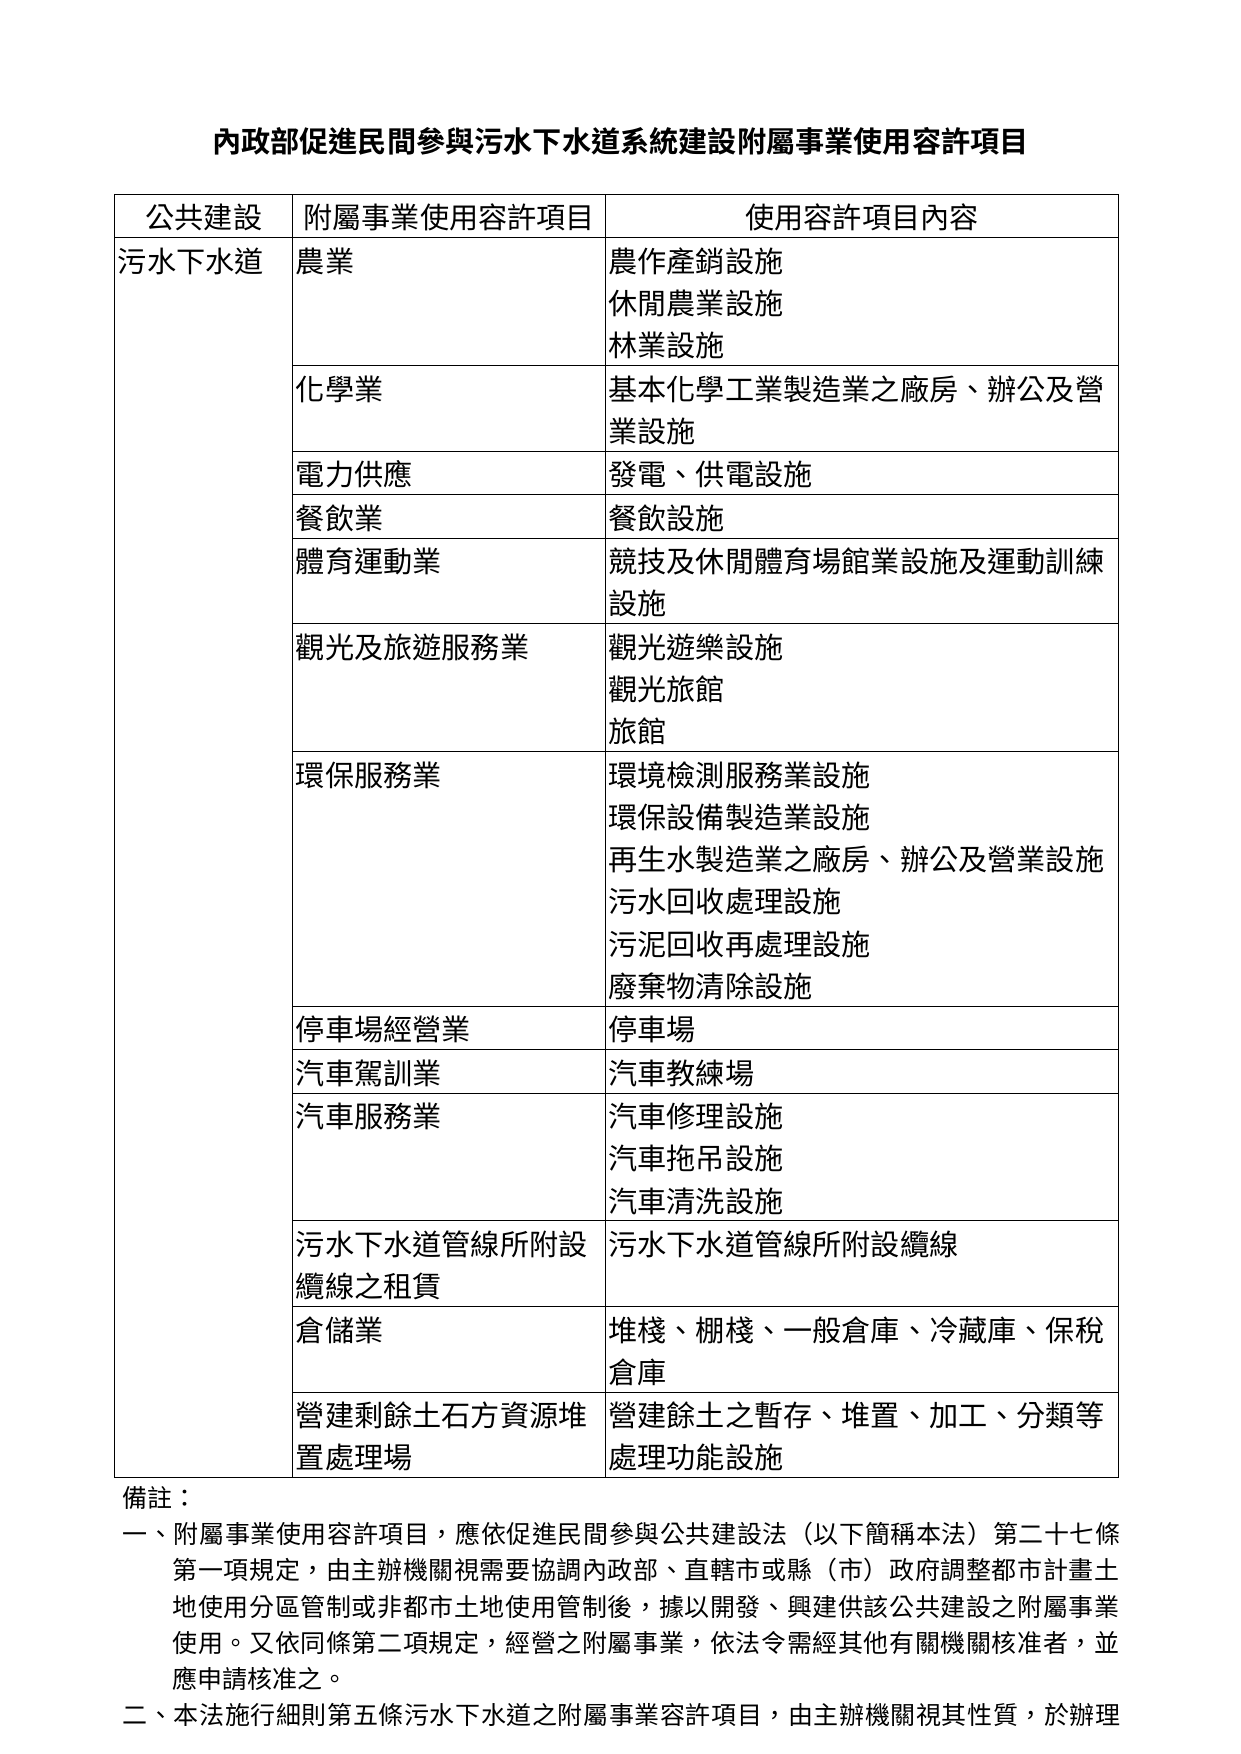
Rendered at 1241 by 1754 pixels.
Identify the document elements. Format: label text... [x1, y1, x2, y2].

table_cell 環境檢測服務業設施 環保設備製造業設施 再生水製造業之廠房、辦公及營業設施 污水回收處理設施 污泥回收再處理設施 廢棄物清除設施 [606, 752, 1118, 1006]
table_cell 化學業 [293, 366, 605, 451]
table_cell 觀光及旅遊服務業 [293, 624, 605, 751]
table_cell 汽車駕訓業 [293, 1050, 605, 1092]
table_cell 餐飲業 [293, 495, 605, 537]
table_cell [115, 494, 292, 537]
table_cell 營建剩餘土石方資源堆置處理場 [293, 1393, 605, 1477]
table_cell [115, 1306, 292, 1392]
table_cell 汽車服務業 [293, 1094, 605, 1220]
table_cell 體育運動業 [293, 539, 605, 623]
table_cell 汽車修理設施 汽車拖吊設施 汽車清洗設施 [606, 1094, 1118, 1220]
table_cell [115, 1006, 292, 1049]
table_cell 停車場經營業 [293, 1007, 605, 1049]
table_cell 發電、供電設施 [606, 452, 1118, 494]
table_cell [115, 365, 292, 451]
table_cell [115, 623, 292, 751]
table_cell [115, 751, 292, 1006]
table_cell 觀光遊樂設施 觀光旅館 旅館 [606, 624, 1118, 751]
text 內政部促進民間參與污水下水道系統建設附屬事業使用容許項目 [118, 118, 1122, 160]
table_cell 競技及休閒體育場館業設施及運動訓練設施 [606, 539, 1118, 623]
table_cell [115, 538, 292, 623]
table_cell [115, 1220, 292, 1306]
table_cell 倉儲業 [293, 1307, 605, 1392]
table_cell 基本化學工業製造業之廠房、辦公及營業設施 [606, 366, 1118, 451]
table_cell 污水下水道管線所附設纜線之租賃 [293, 1221, 605, 1306]
table_header 使用容許項目內容 [606, 195, 1118, 237]
table_header 附屬事業使用容許項目 [293, 195, 605, 237]
table_header 公共建設 [115, 195, 292, 237]
text 一、附屬事業使用容許項目，應依促進民間參與公共建設法（以下簡稱本法）第二十七條第一項規定，由主辦機關視需要協調內政部、直轄市或縣（市）政府調整都市計畫土地使用分區管制或非都市土地使用管制後，據以開發、興建供該公共建設之附屬事業使用。又依同條第二項規定，經營之附屬事業，依法令需經其他有關機關核准者，並應申請核准之。 [122, 1514, 1122, 1696]
table_cell 停車場 [606, 1007, 1118, 1049]
text 二、本法施行細則第五條污水下水道之附屬事業容許項目，由主辦機關視其性質，於辦理 [122, 1696, 1122, 1732]
table_cell 堆棧、棚棧、一般倉庫、冷藏庫、保稅倉庫 [606, 1307, 1118, 1392]
table_cell [115, 1049, 292, 1092]
table_cell 污水下水道 [115, 238, 292, 365]
table_cell 農業 [293, 238, 605, 365]
table_cell 農作產銷設施 休閒農業設施 林業設施 [606, 238, 1118, 365]
table_cell 餐飲設施 [606, 495, 1118, 537]
table_cell 汽車教練場 [606, 1050, 1118, 1092]
table_cell [115, 1392, 292, 1477]
table_cell 電力供應 [293, 452, 605, 494]
table_cell 營建餘土之暫存、堆置、加工、分類等處理功能設施 [606, 1393, 1118, 1477]
table_cell 環保服務業 [293, 752, 605, 1006]
table_cell [115, 451, 292, 494]
table_cell [115, 1093, 292, 1220]
table_cell 污水下水道管線所附設纜線 [606, 1221, 1118, 1306]
text 備註： [122, 1478, 1122, 1514]
